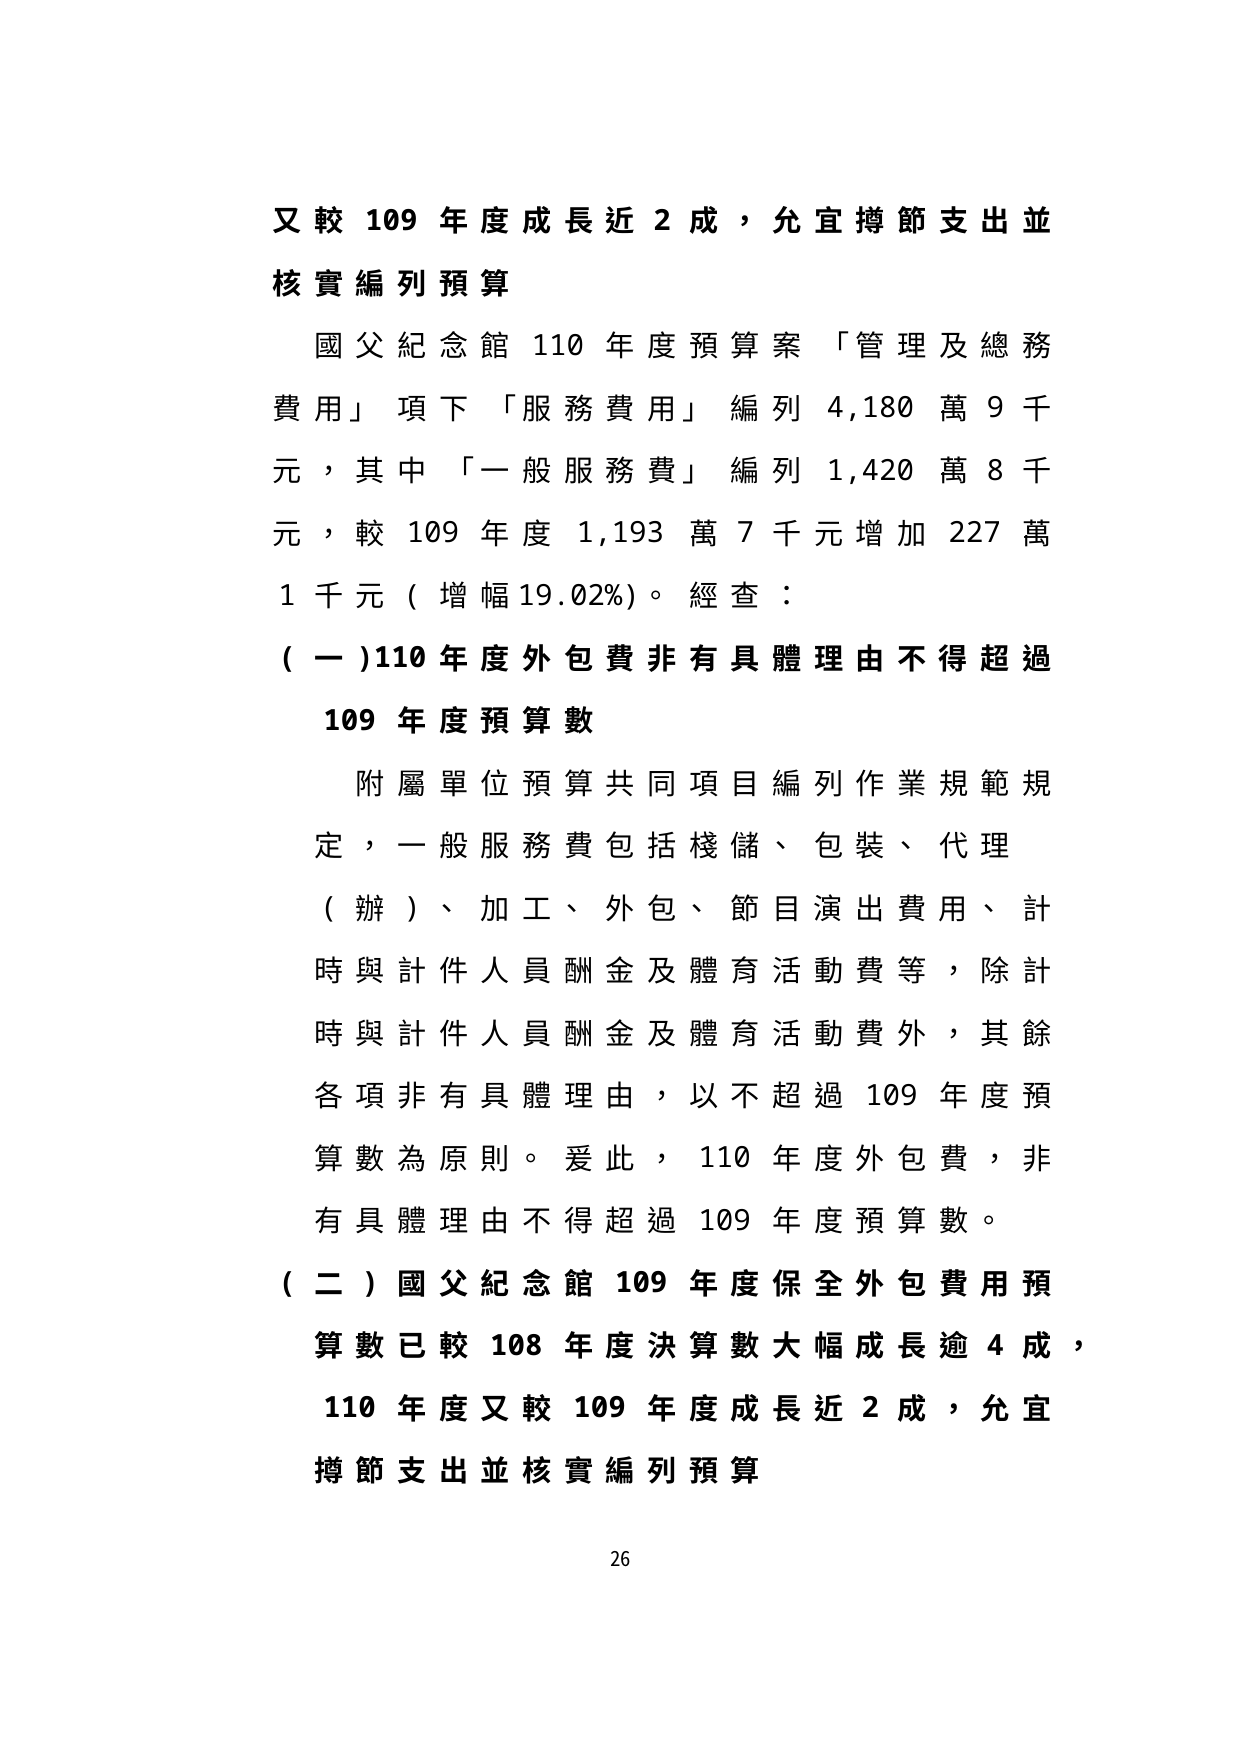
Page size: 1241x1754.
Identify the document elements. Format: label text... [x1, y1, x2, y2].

text 附屬單位預算共同項目編列作業規範規定，一般服務費包括棧儲、包裝、代理(辦)、加工、外包、節目演出費用、計時與計件人員酬金及體育活動費等，除計時與計件人員酬金及體育活動費外，其餘各項非有具體理由，以不超過109年度預算數為原則。爰此，110年度外包費，非有具體理由不得超過109年度預算數。 [271, 740, 1058, 1240]
text (二)國父紀念館109年度保全外包費用預算數已較108年度決算數大幅成長逾4成，110年度又較109年度成長近2成，允宜撙節支出並核實編列預算 [242, 1240, 1058, 1490]
text (一)110年度外包費非有具體理由不得超過109年度預算數 [242, 615, 1058, 740]
text 國父紀念館110年度預算案「管理及總務費用」項下「服務費用」編列4,180萬9千元，其中「一般服務費」編列1,420萬8千元，較109年度1,193萬7千元增加227萬1千元(增幅19.02%)。經查： [242, 302, 1058, 615]
text 又較109年度成長近2成，允宜撙節支出並核實編列預算 [183, 177, 1058, 302]
